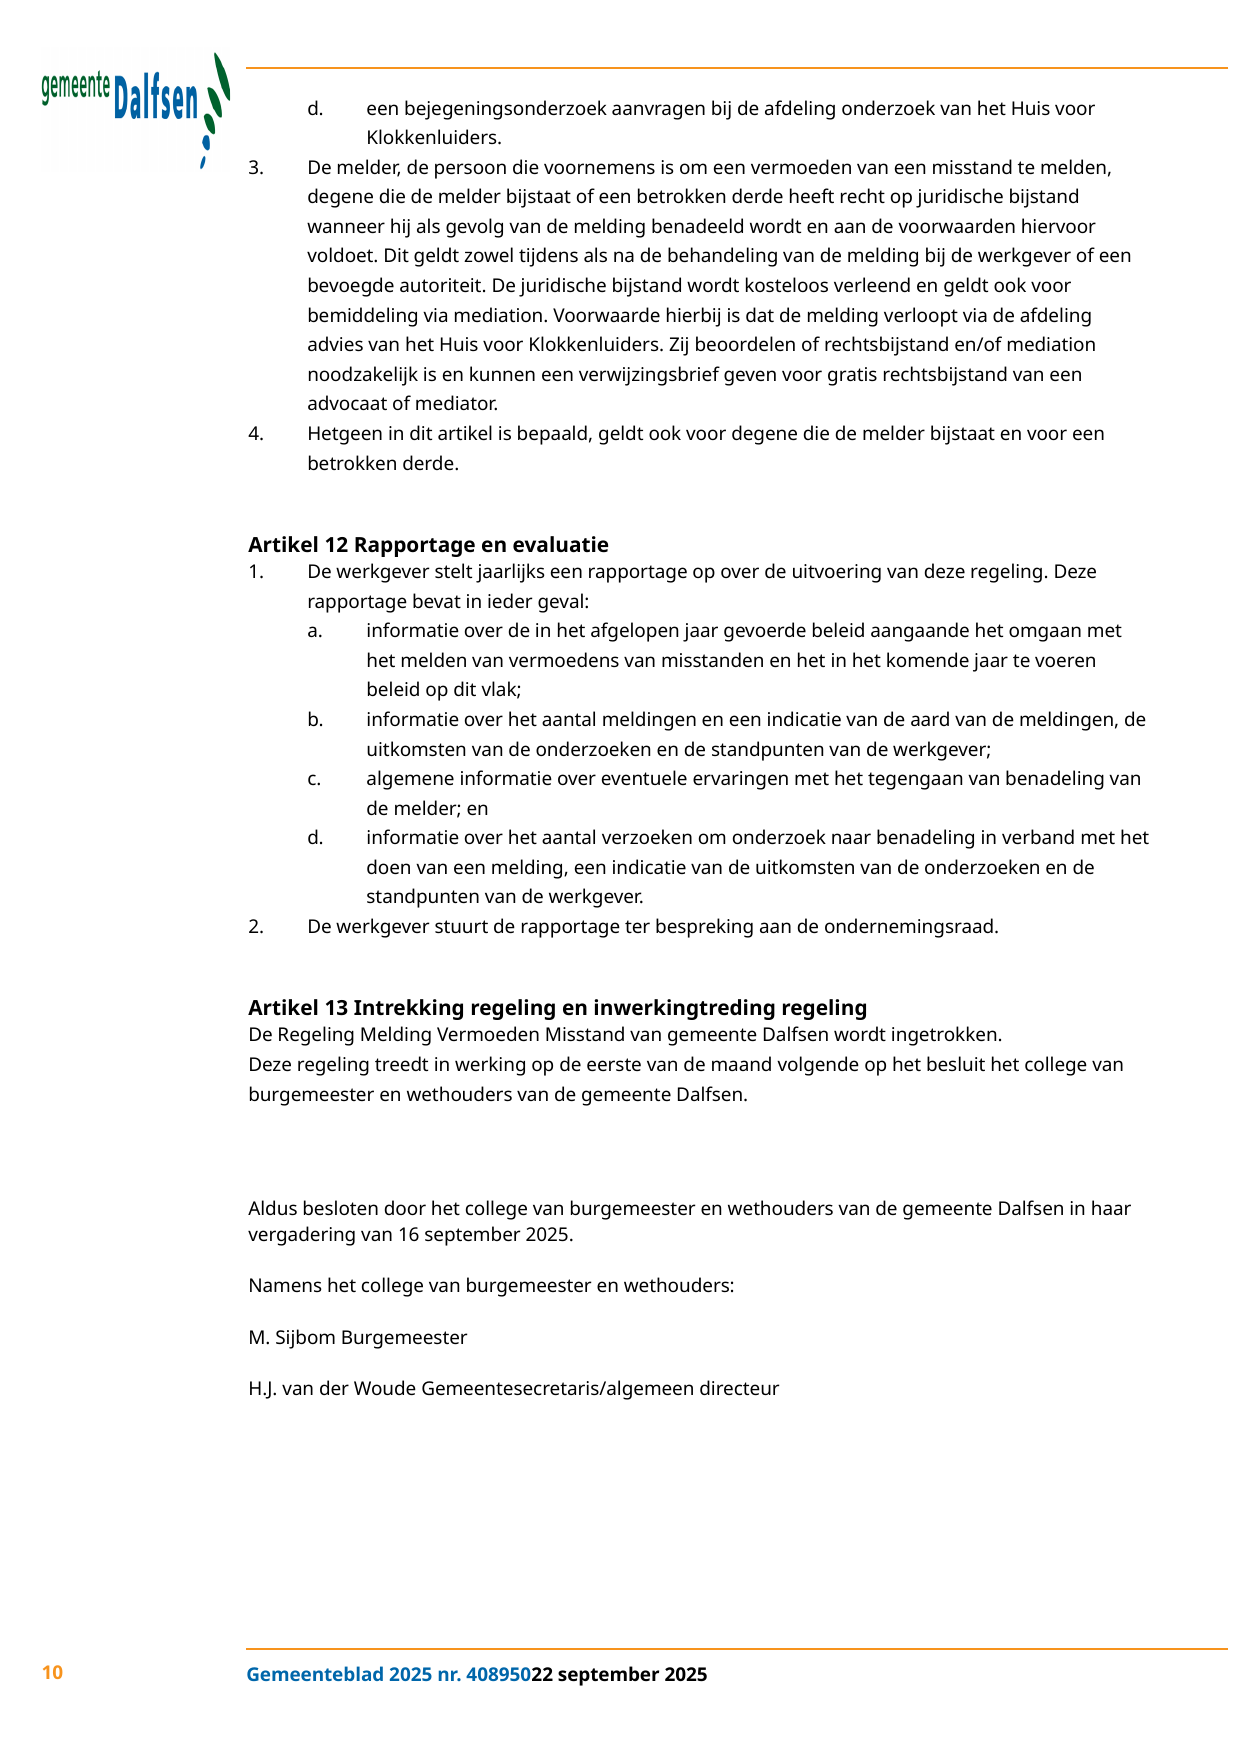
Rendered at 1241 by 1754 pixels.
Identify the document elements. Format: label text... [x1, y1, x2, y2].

list algemene informatie over eventuele ervaringen met het tegengaan van benadeling van de melder; en [307, 765, 1152, 821]
list informatie over de in het afgelopen jaar gevoerde beleid aangaande het omgaan met het melden van vermoedens van misstanden en het in het komende jaar te voeren beleid op dit vlak; [307, 617, 1152, 702]
list Hetgeen in dit artikel is bepaald, geldt ook voor degene die de melder bijstaat en voor een betrokken derde. [248, 420, 1152, 476]
list De melder, de persoon die voornemens is om een vermoeden van een misstand te melden, degene die de melder bijstaat of een betrokken derde heeft recht op juridische bijstand wanneer hij als gevolg van de melding benadeeld wordt en aan de voorwaarden hiervoor voldoet. Dit geldt zowel tijdens als na de behandeling van de melding bij de werkgever of een bevoegde autoriteit. De juridische bijstand wordt kosteloos verleend en geldt ook voor bemiddeling via mediation. Voorwaarde hierbij is dat de melding verloopt via de afdeling advies van het Huis voor Klokkenluiders. Zij beoordelen of rechtsbijstand en/of mediation noodzakelijk is en kunnen een verwijzingsbrief geven voor gratis rechtsbijstand van een advocaat of mediator. [248, 154, 1152, 416]
text Deze regeling treedt in werking op de eerste van de maand volgende op het besluit het college van burgemeester en wethouders van de gemeente Dalfsen. [248, 1051, 1152, 1107]
text M. Sijbom Burgemeester [248, 1324, 1152, 1350]
text H.J. van der Woude Gemeentesecretaris/algemeen directeur [248, 1375, 1152, 1401]
list informatie over het aantal verzoeken om onderzoek naar benadeling in verband met het doen van een melding, een indicatie van de uitkomsten van de onderzoeken en de standpunten van de werkgever. [307, 824, 1152, 909]
picture [41, 47, 231, 172]
text De Regeling Melding Vermoeden Misstand van gemeente Dalfsen wordt ingetrokken. [248, 1022, 1152, 1047]
list De werkgever stuurt de rapportage ter bespreking aan de ondernemingsraad. [248, 913, 1152, 939]
text Artikel 13 Intrekking regeling en inwerkingtreding regeling [248, 993, 1152, 1022]
text Aldus besloten door het college van burgemeester en wethouders van de gemeente Dalfsen in haar vergadering van 16 september 2025. [248, 1195, 1152, 1247]
list een bejegeningsonderzoek aanvragen bij de afdeling onderzoek van het Huis voor Klokkenluiders. [307, 95, 1152, 150]
text Namens het college van burgemeester en wethouders: [248, 1272, 1152, 1298]
list informatie over het aantal meldingen en een indicatie van de aard van de meldingen, de uitkomsten van de onderzoeken en de standpunten van de werkgever; [307, 706, 1152, 761]
text Artikel 12 Rapportage en evaluatie [248, 530, 1152, 558]
list De werkgever stelt jaarlijks een rapportage op over de uitvoering van deze regeling. Deze rapportage bevat in ieder geval: [248, 558, 1152, 613]
